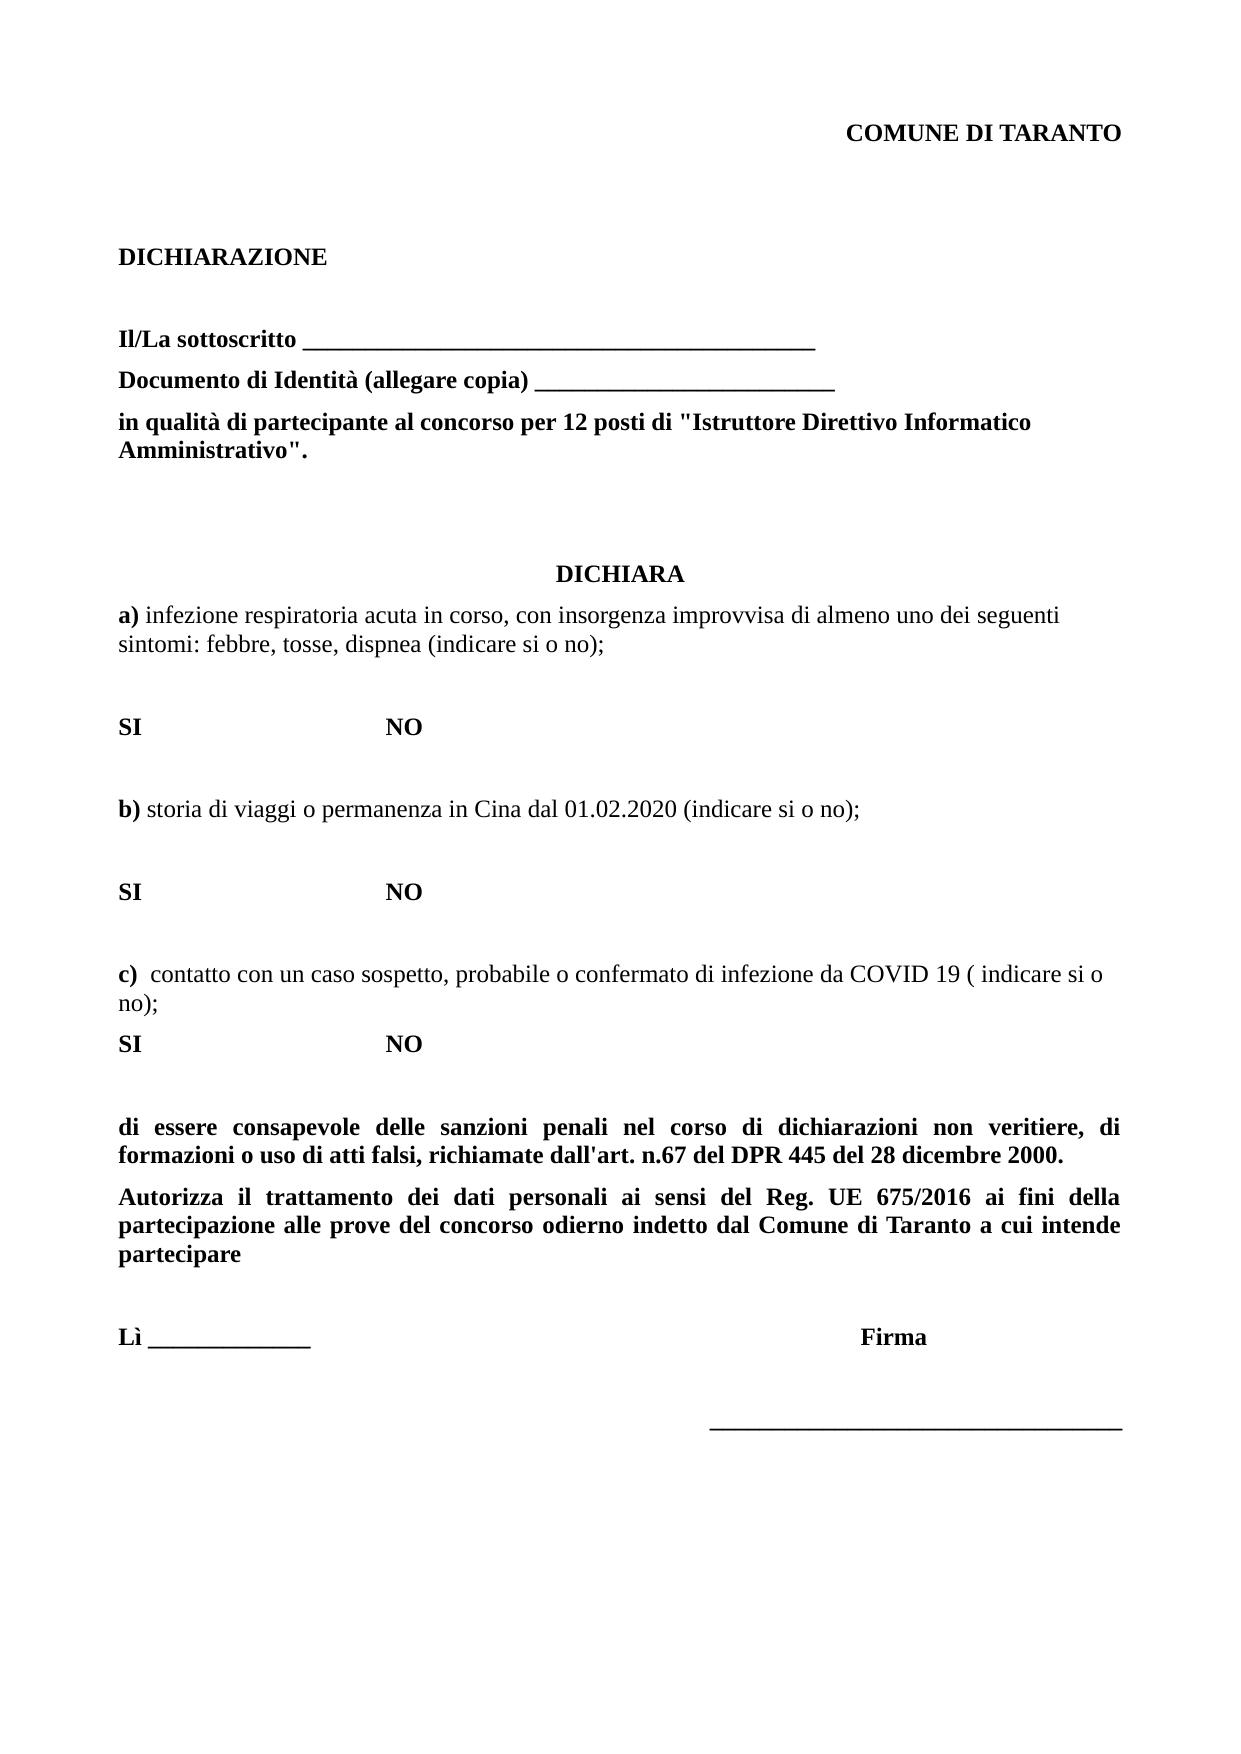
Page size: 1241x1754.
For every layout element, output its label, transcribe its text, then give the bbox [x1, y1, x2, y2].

text Autorizza il trattamento dei dati personali ai sensi del Reg. UE 675/2016 ai fini della partecipazione alle prove del concorso odierno indetto dal Comune di Taranto a cui intende partecipare [118, 1182, 1122, 1268]
text SI NO [118, 1029, 1122, 1058]
text in qualità di partecipante al concorso per 12 posti di "Istruttore Direttivo Informatico Amministrativo". [118, 407, 1122, 464]
text Documento di Identità (allegare copia) ________________________ [118, 366, 1122, 394]
text Lì _____________ Firma [118, 1322, 1122, 1351]
text _________________________________ [118, 1404, 1122, 1433]
text SI NO [118, 712, 1122, 741]
text DICHIARA [118, 559, 1122, 588]
text b) storia di viaggi o permanenza in Cina dal 01.02.2020 (indicare si o no); [118, 794, 1122, 823]
text a) infezione respiratoria acuta in corso, con insorgenza improvvisa di almeno uno dei seguenti sintomi: febbre, tosse, dispnea (indicare si o no); [118, 601, 1122, 658]
text c) contatto con un caso sospetto, probabile o confermato di infezione da COVID 19 ( indicare si o no); [118, 959, 1122, 1017]
text COMUNE DI TARANTO [118, 118, 1122, 147]
text Il/La sottoscritto _________________________________________ [118, 324, 1122, 353]
text DICHIARAZIONE [118, 242, 1122, 271]
text SI NO [118, 877, 1122, 906]
text di essere consapevole delle sanzioni penali nel corso di dichiarazioni non veritiere, di formazioni o uso di atti falsi, richiamate dall'art. n.67 del DPR 445 del 28 dicembre 2000. [118, 1112, 1122, 1169]
